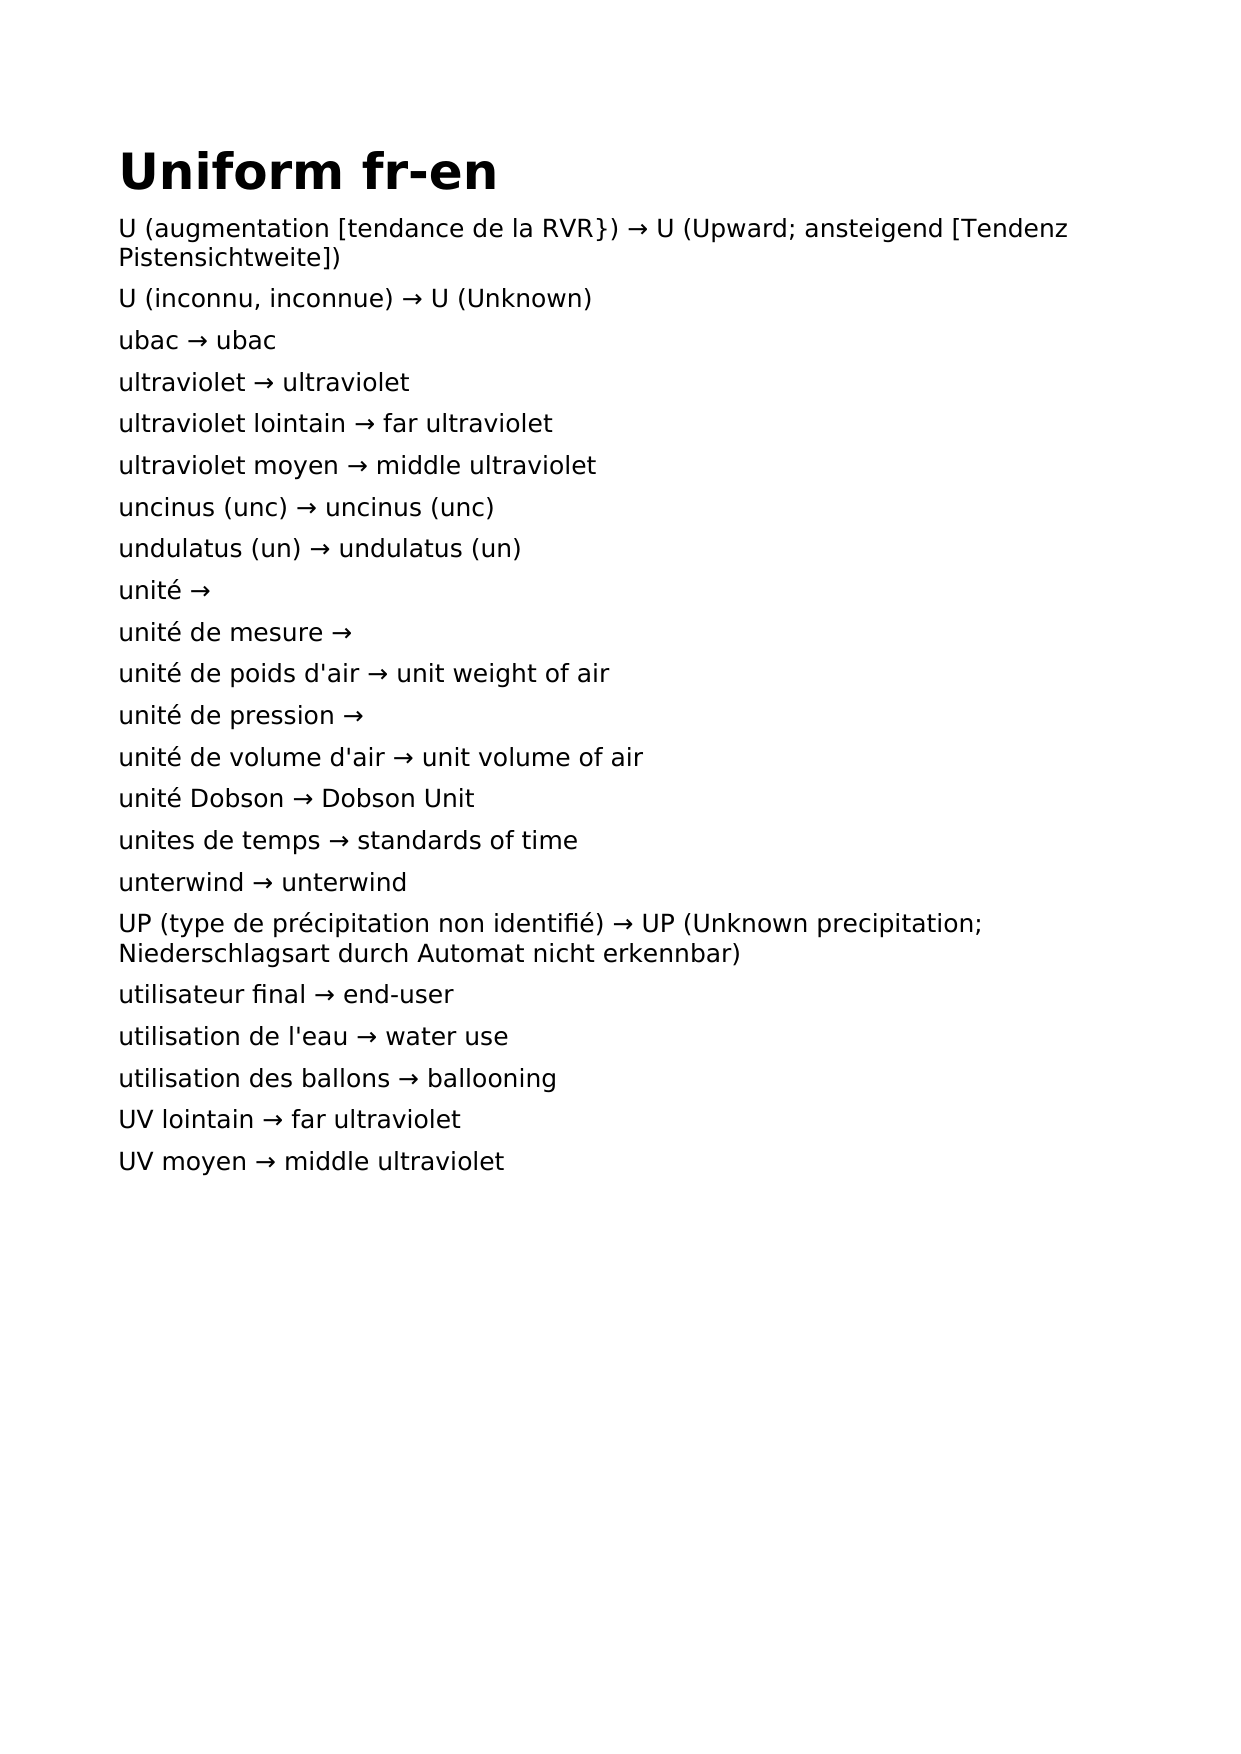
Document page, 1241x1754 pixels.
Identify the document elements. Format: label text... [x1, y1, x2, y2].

text ultraviolet moyen → middle ultraviolet [118, 451, 1122, 481]
text unterwind → unterwind [118, 868, 1122, 897]
text UV lointain → far ultraviolet [118, 1106, 1122, 1135]
text utilisation des ballons → ballooning [118, 1064, 1122, 1093]
text UP (type de précipitation non identifié) → UP (Unknown precipitation; Niederschlagsart durch Automat nicht erkennbar) [118, 910, 1122, 968]
text ultraviolet → ultraviolet [118, 368, 1122, 397]
text unité de pression → [118, 701, 1122, 731]
text ubac → ubac [118, 326, 1122, 356]
text unité de mesure → [118, 618, 1122, 647]
text unité de volume d'air → unit volume of air [118, 743, 1122, 772]
text unité Dobson → Dobson Unit [118, 785, 1122, 814]
text ultraviolet lointain → far ultraviolet [118, 410, 1122, 439]
text unites de temps → standards of time [118, 826, 1122, 856]
text unité → [118, 576, 1122, 606]
text unité de poids d'air → unit weight of air [118, 660, 1122, 689]
text utilisation de l'eau → water use [118, 1022, 1122, 1051]
text U (augmentation [tendance de la RVR}) → U (Upward; ansteigend [Tendenz Pistensichtweite]) [118, 214, 1122, 272]
text UV moyen → middle ultraviolet [118, 1147, 1122, 1176]
text utilisateur final → end-user [118, 981, 1122, 1010]
text uncinus (unc) → uncinus (unc) [118, 493, 1122, 522]
subtitle Uniform fr-en [118, 143, 1122, 201]
text undulatus (un) → undulatus (un) [118, 535, 1122, 564]
text U (inconnu, inconnue) → U (Unknown) [118, 285, 1122, 314]
